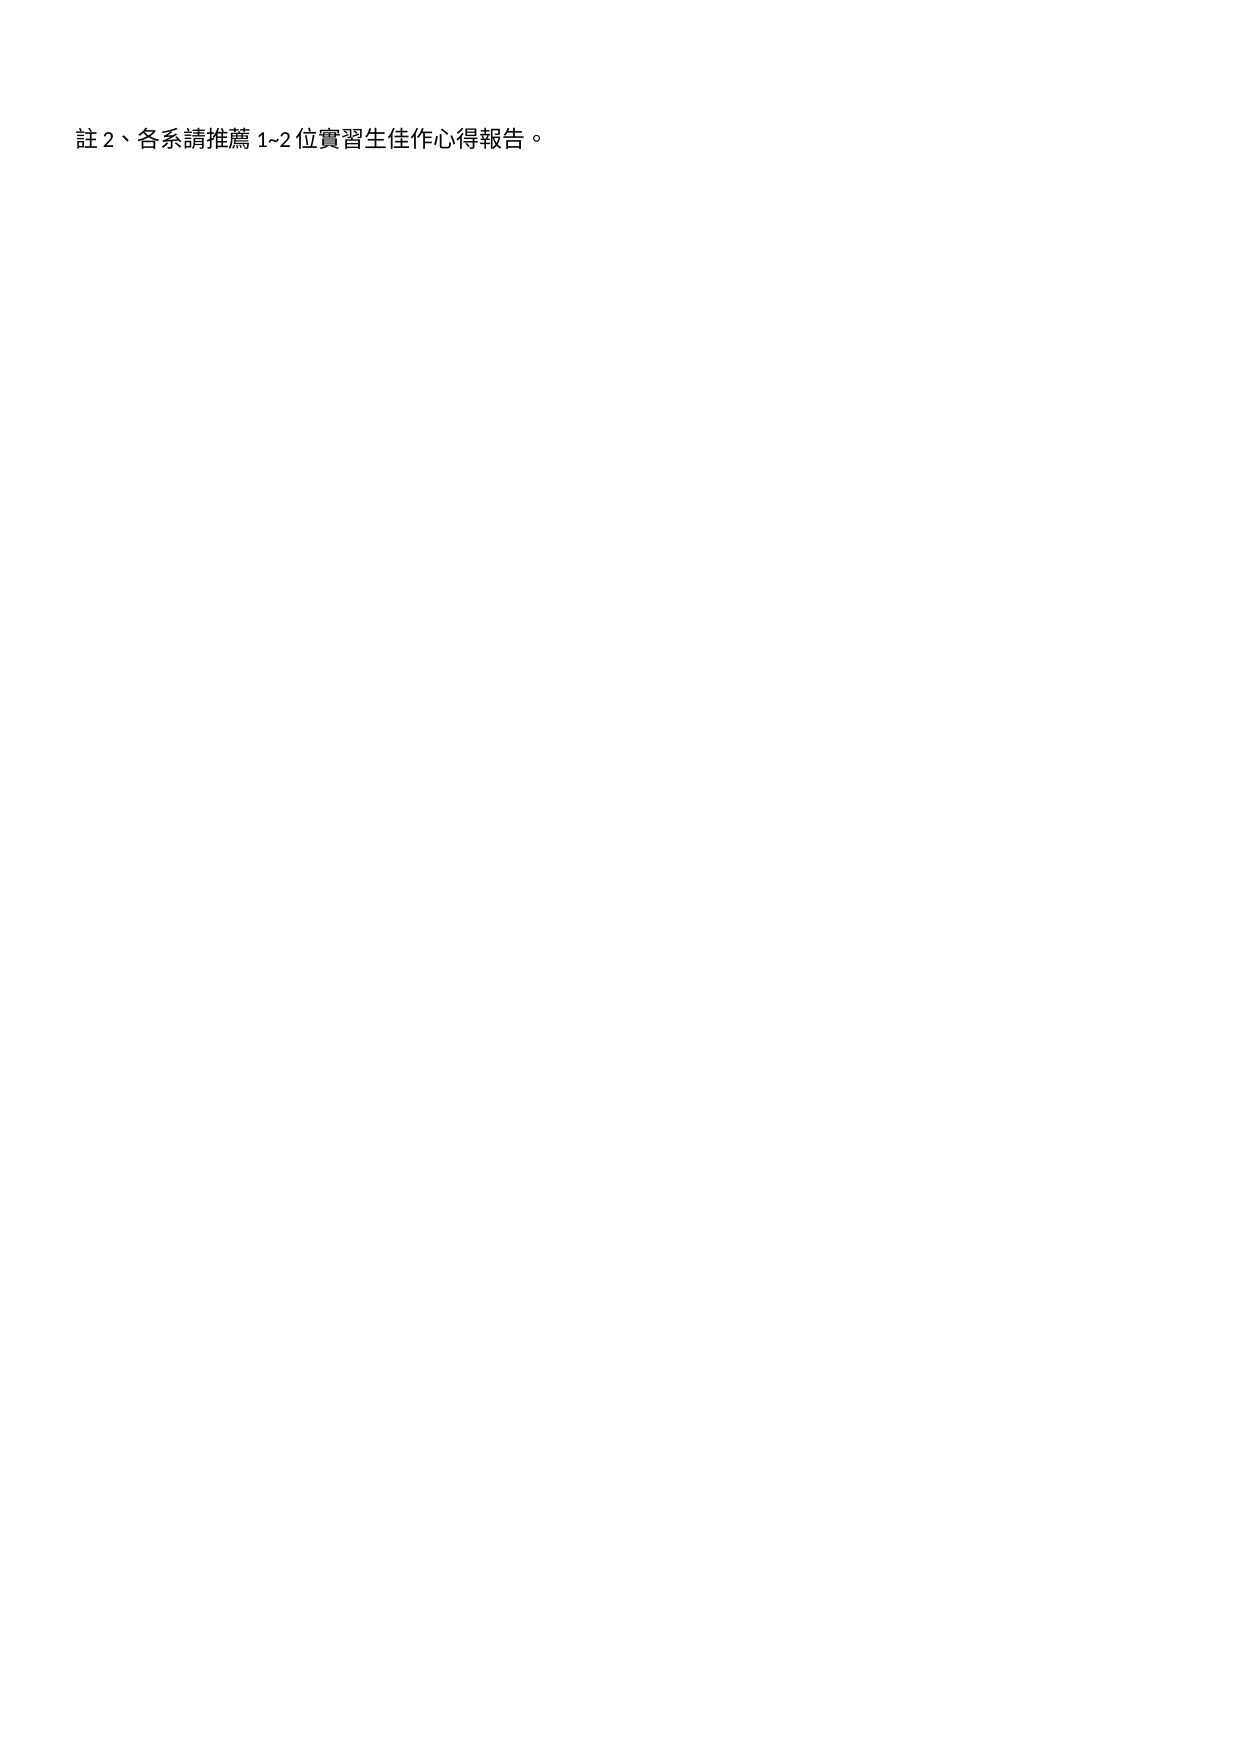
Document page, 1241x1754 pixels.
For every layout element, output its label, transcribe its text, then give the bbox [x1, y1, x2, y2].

text 註2、各系請推薦1~2位實習生佳作心得報告。 [75, 96, 1165, 158]
